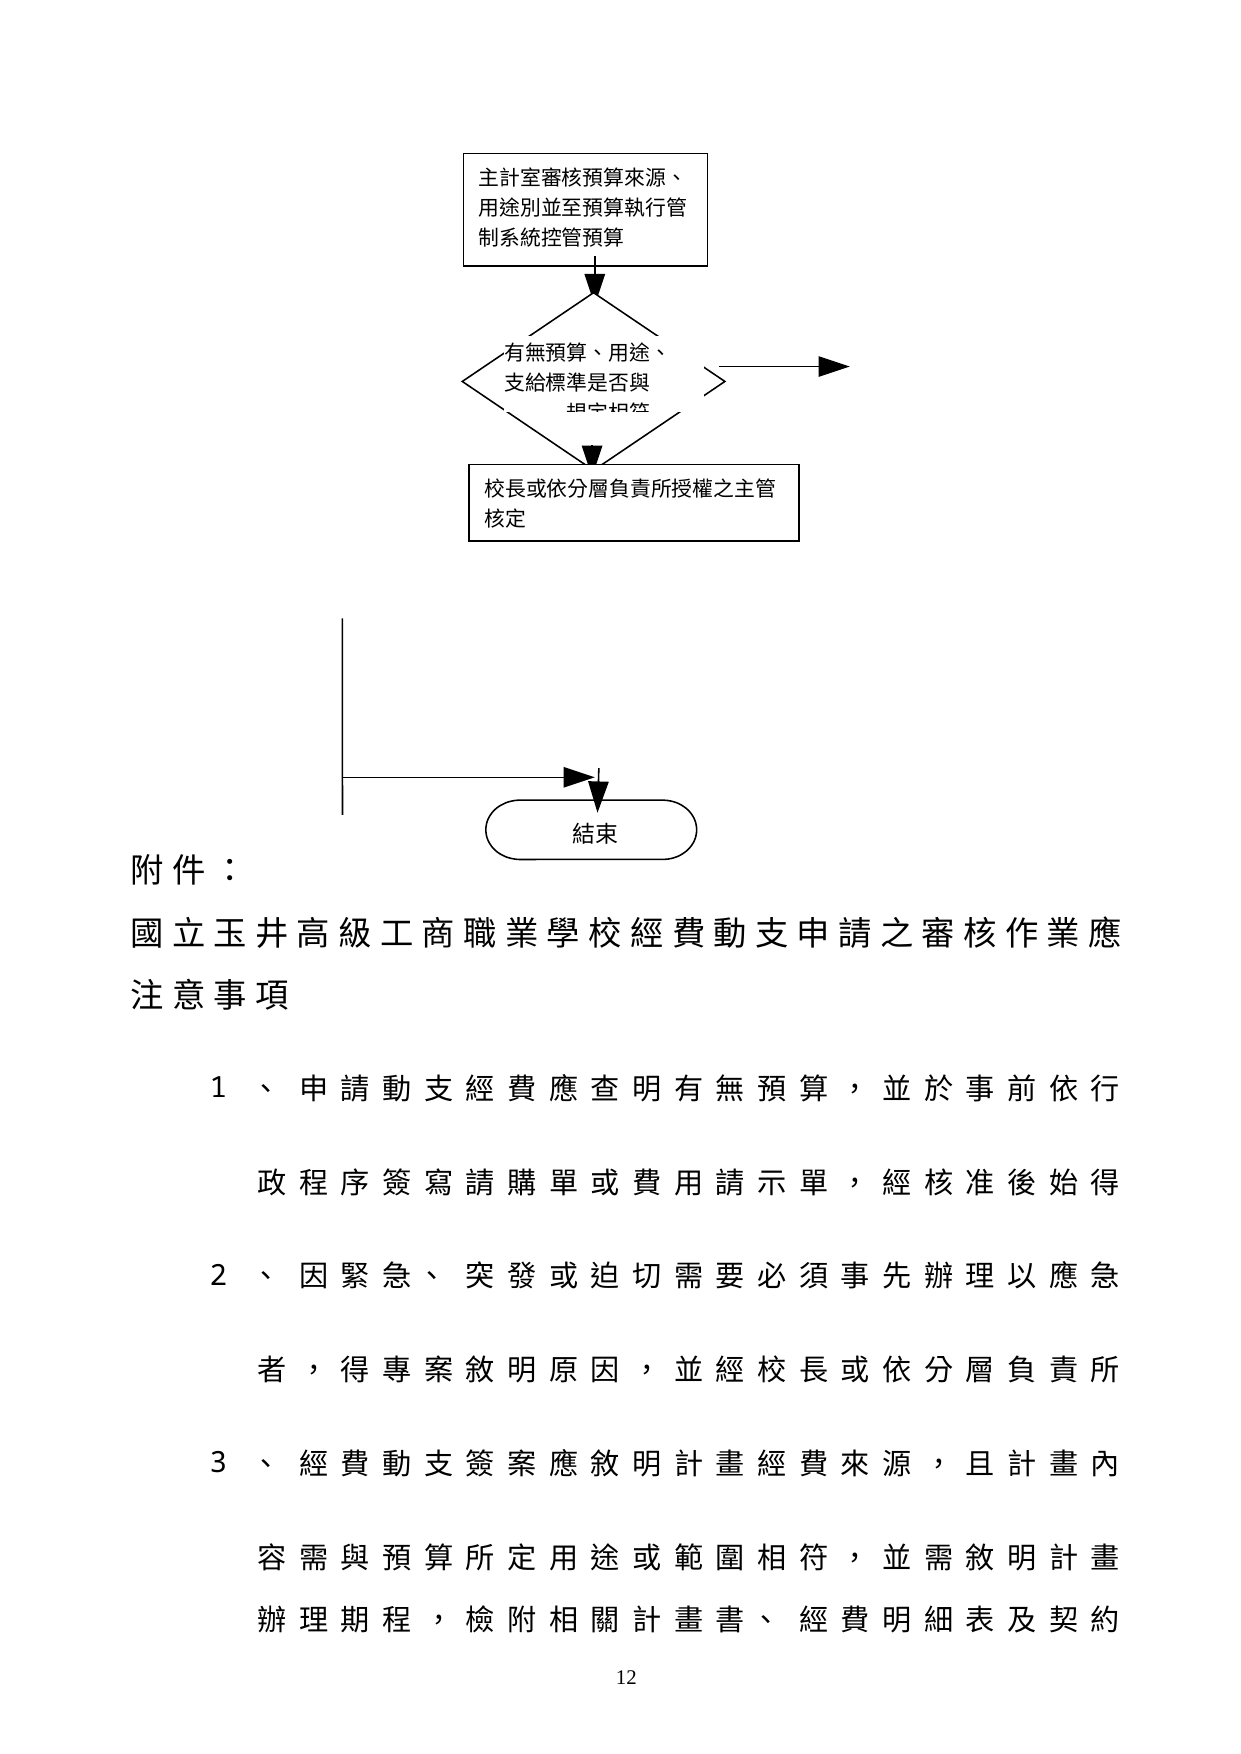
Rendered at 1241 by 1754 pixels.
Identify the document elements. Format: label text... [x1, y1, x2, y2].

text 規定相符 [504, 396, 704, 412]
list 經費動支簽案應敘明計畫經費來源，且計畫內容需與預算所定用途或範圍相符，並需敘明計畫辦理期程，檢附相關計畫書、經費明細表及契約草案等供核。 [185, 1389, 1126, 1639]
text 結束 [538, 816, 651, 849]
text 支給標準是否與 [504, 366, 704, 396]
list 申請動支經費應查明有無預算，並於事前依行政程序簽寫請購單或費用請示單，經核准後始得動支。 [185, 1014, 1126, 1201]
list 因緊急、突發或迫切需要必須事先辦理以應急者，得專案敘明原因，並經校長或依分層負責所授權之主管核准後補辦相關行政程序。 [185, 1201, 1126, 1389]
text 有無預算、用途、 [504, 336, 704, 366]
text 附件： [126, 826, 1126, 889]
text 國立玉井高級工商職業學校經費動支申請之審核作業應注意事項 [126, 889, 1126, 1014]
